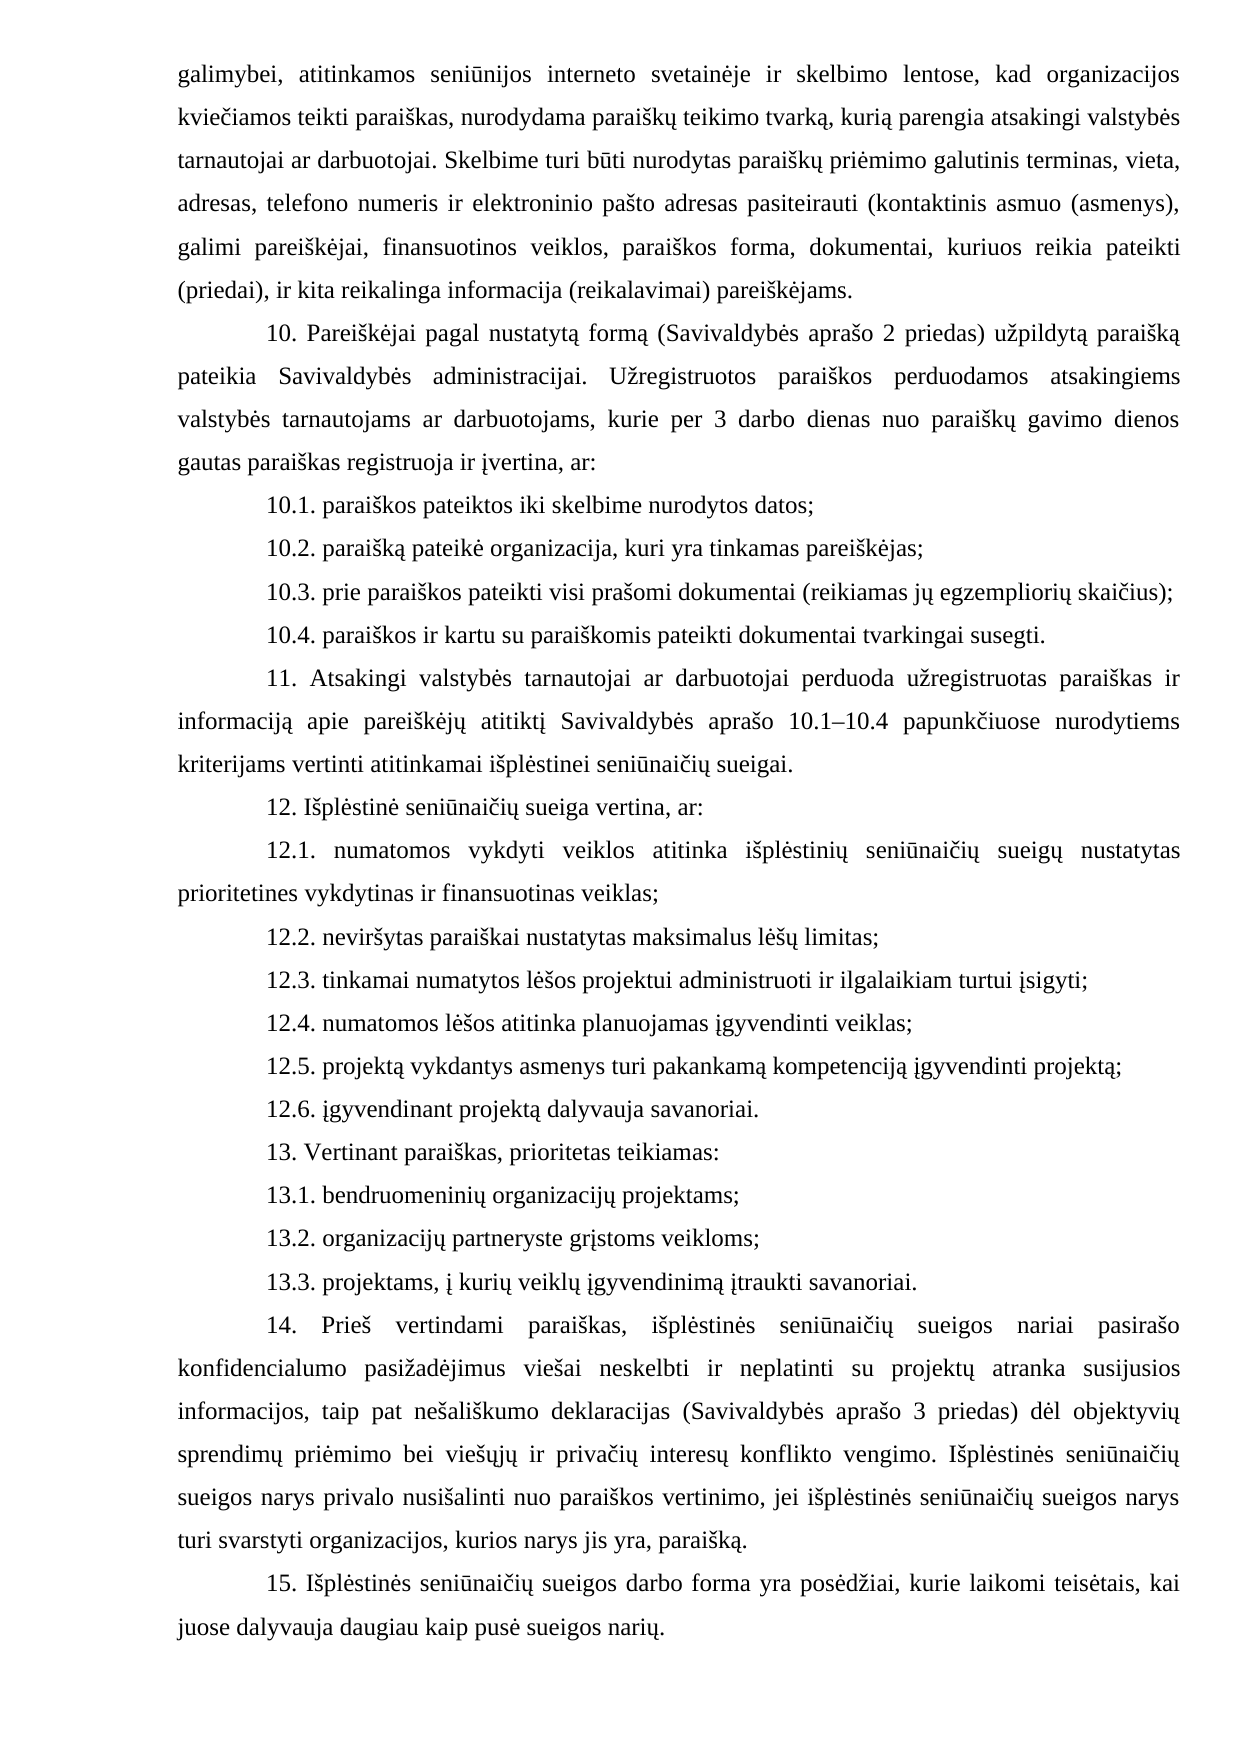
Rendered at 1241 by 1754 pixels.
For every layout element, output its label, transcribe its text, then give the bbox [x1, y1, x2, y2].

text 12. Išplėstinė seniūnaičių sueiga vertina, ar: [177, 792, 1181, 821]
text 12.3. tinkamai numatytos lėšos projektui administruoti ir ilgalaikiam turtui įsigyti; [177, 965, 1181, 993]
text 10.1. paraiškos pateiktos iki skelbime nurodytos datos; [177, 490, 1181, 519]
text 13.1. bendruomeninių organizacijų projektams; [177, 1180, 1181, 1209]
text 13. Vertinant paraiškas, prioritetas teikiamas: [177, 1137, 1181, 1166]
text 12.5. projektą vykdantys asmenys turi pakankamą kompetenciją įgyvendinti projektą; [177, 1051, 1181, 1080]
text 12.6. įgyvendinant projektą dalyvauja savanoriai. [177, 1094, 1181, 1123]
text 14. Prieš vertindami paraiškas, išplėstinės seniūnaičių sueigos nariai pasirašo konfidencialumo pasižadėjimus viešai neskelbti ir neplatinti su projektų atranka susijusios informacijos, taip pat nešališkumo deklaracijas (Savivaldybės aprašo 3 priedas) dėl objektyvių sprendimų priėmimo bei viešųjų ir privačių interesų konflikto vengimo. Išplėstinės seniūnaičių sueigos narys privalo nusišalinti nuo paraiškos vertinimo, jei išplėstinės seniūnaičių sueigos narys turi svarstyti organizacijos, kurios narys jis yra, paraišką. [177, 1310, 1181, 1554]
text 10.4. paraiškos ir kartu su paraiškomis pateikti dokumentai tvarkingai susegti. [177, 620, 1181, 648]
text 12.4. numatomos lėšos atitinka planuojamas įgyvendinti veiklas; [177, 1008, 1181, 1037]
text 10. Pareiškėjai pagal nustatytą formą (Savivaldybės aprašo 2 priedas) užpildytą paraišką pateikia Savivaldybės administracijai. Užregistruotos paraiškos perduodamos atsakingiems valstybės tarnautojams ar darbuotojams, kurie per 3 darbo dienas nuo paraiškų gavimo dienos gautas paraiškas registruoja ir įvertina, ar: [177, 318, 1181, 476]
text 11. Atsakingi valstybės tarnautojai ar darbuotojai perduoda užregistruotas paraiškas ir informaciją apie pareiškėjų atitiktį Savivaldybės aprašo 10.1–10.4 papunkčiuose nurodytiems kriterijams vertinti atitinkamai išplėstinei seniūnaičių sueigai. [177, 663, 1181, 778]
text 10.3. prie paraiškos pateikti visi prašomi dokumentai (reikiamas jų egzempliorių skaičius); [177, 577, 1181, 605]
text galimybei, atitinkamos seniūnijos interneto svetainėje ir skelbimo lentose, kad organizacijos kviečiamos teikti paraiškas, nurodydama paraiškų teikimo tvarką, kurią parengia atsakingi valstybės tarnautojai ar darbuotojai. Skelbime turi būti nurodytas paraiškų priėmimo galutinis terminas, vieta, adresas, telefono numeris ir elektroninio pašto adresas pasiteirauti (kontaktinis asmuo (asmenys), galimi pareiškėjai, finansuotinos veiklos, paraiškos forma, dokumentai, kuriuos reikia pateikti (priedai), ir kita reikalinga informacija (reikalavimai) pareiškėjams. [177, 59, 1181, 303]
text 15. Išplėstinės seniūnaičių sueigos darbo forma yra posėdžiai, kurie laikomi teisėtais, kai juose dalyvauja daugiau kaip pusė sueigos narių. [177, 1568, 1181, 1640]
text 13.2. organizacijų partneryste grįstoms veikloms; [177, 1223, 1181, 1252]
text 12.2. neviršytas paraiškai nustatytas maksimalus lėšų limitas; [177, 922, 1181, 950]
text 13.3. projektams, į kurių veiklų įgyvendinimą įtraukti savanoriai. [177, 1267, 1181, 1295]
text 10.2. paraišką pateikė organizacija, kuri yra tinkamas pareiškėjas; [177, 533, 1181, 562]
text 12.1. numatomos vykdyti veiklos atitinka išplėstinių seniūnaičių sueigų nustatytas prioritetines vykdytinas ir finansuotinas veiklas; [177, 835, 1181, 907]
